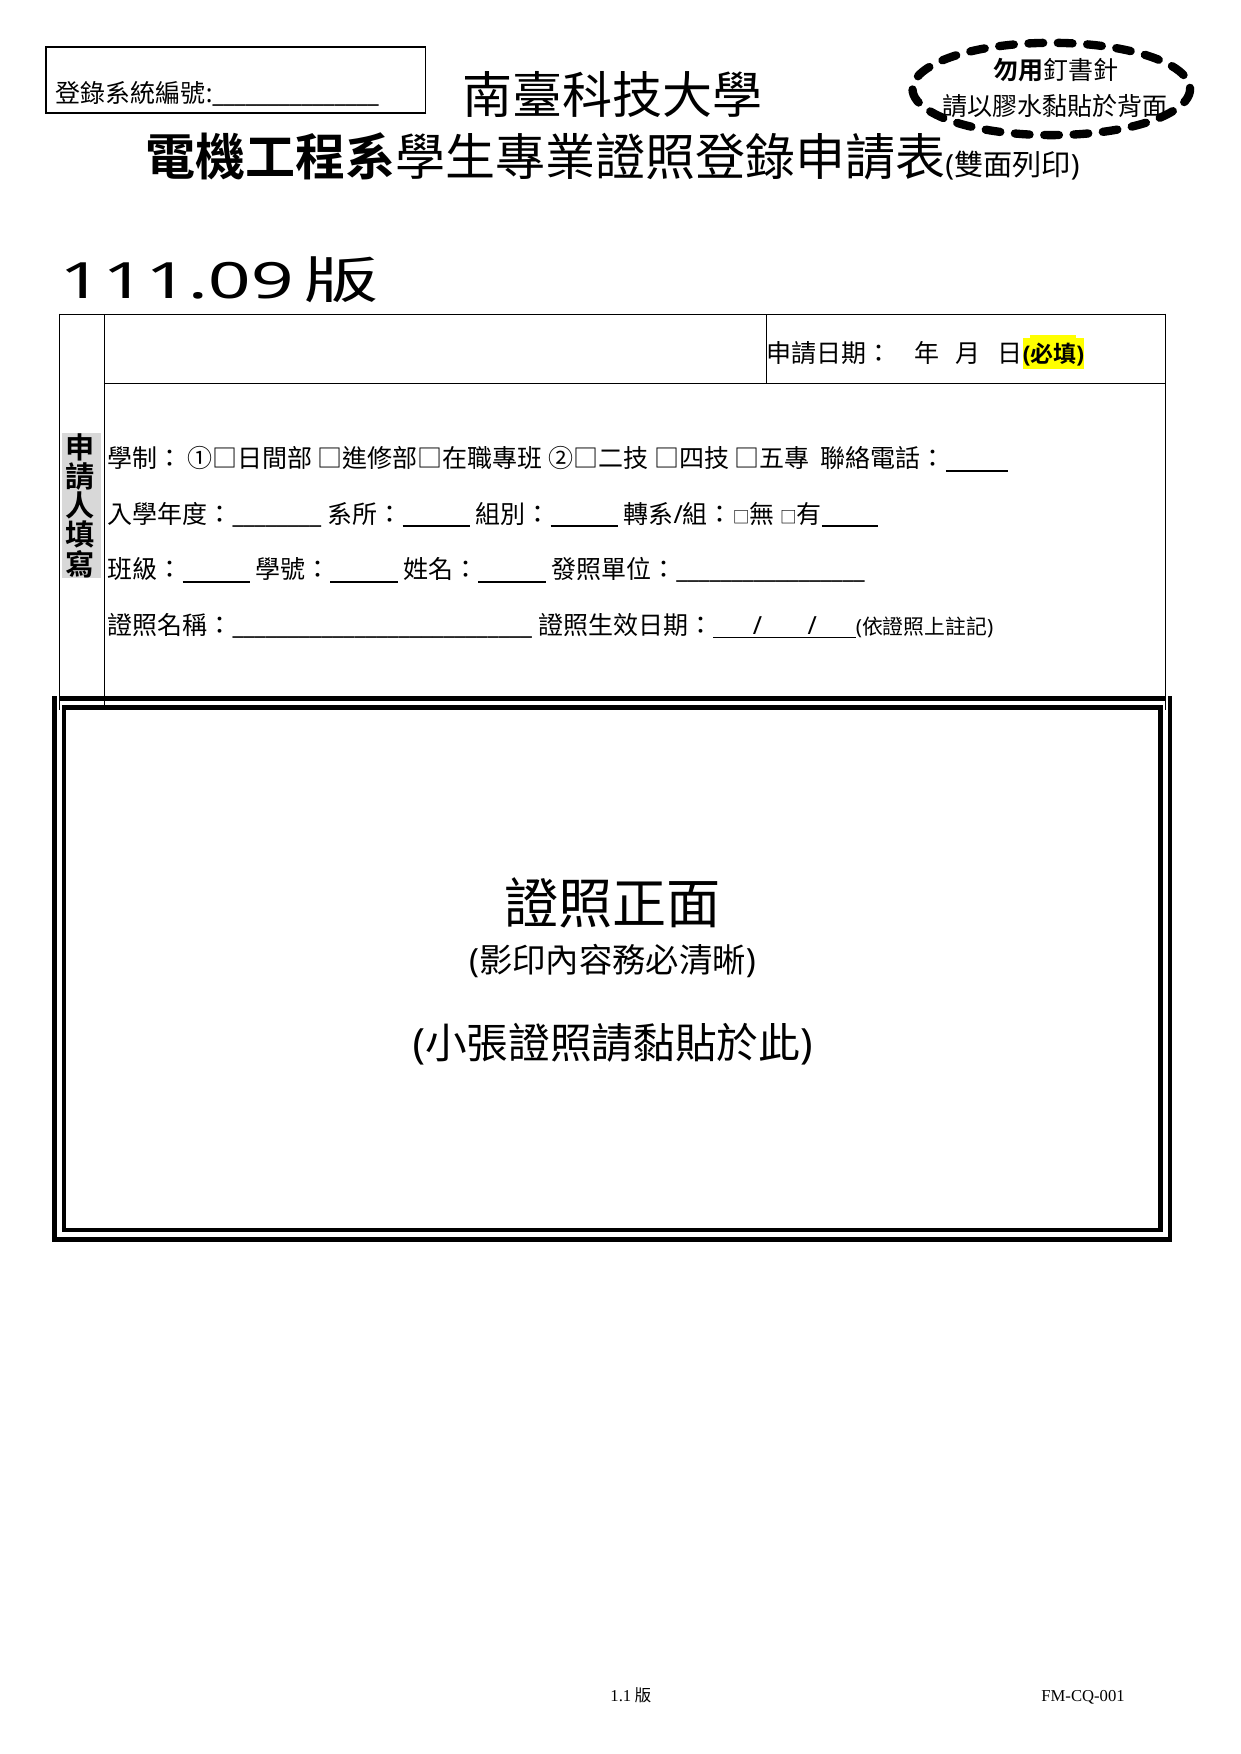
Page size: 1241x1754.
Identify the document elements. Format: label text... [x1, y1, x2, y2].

text 勿用釘書針 [942, 51, 1170, 87]
text 南臺科技大學 [118, 43, 1185, 126]
text 南臺科技大學 [47, 48, 425, 112]
text 登錄系統編號:_______________ [56, 73, 410, 109]
text 請以膠水黏貼於背面 [942, 87, 1170, 117]
table_cell 學制： ①□日間部 □進修部□在職專班 ②□二技 □四技 □五專 聯絡電話： 入學年度：________ 系所： 組別： 轉系/組：□無 □有 班級： 學號： 姓名： 發照單位：_________________ 證照名稱：___________________________ 證照生效日期： / / (依證照上註記) [105, 384, 1165, 696]
text 南臺科技大學 [1102, 43, 1185, 69]
text 電機工程系學生專業證照登錄申請表(雙面列印) [118, 126, 1106, 187]
text 南臺科技大學 [1002, 43, 1100, 51]
table_header 申請日期： 年 月 日(必填) [767, 315, 1165, 383]
table_header [105, 315, 766, 383]
text 111.09版 [59, 187, 1166, 313]
table_header 申請人填寫 [60, 315, 104, 696]
table_cell 證照正面 (影印內容務必清晰) (小張證照請黏貼於此) [59, 701, 104, 1228]
table_cell 證照正面 (影印內容務必清晰) (小張證照請黏貼於此) [105, 701, 1165, 1228]
table_cell 證照正面 (影印內容務必清晰) (小張證照請黏貼於此) [66, 710, 1158, 1228]
